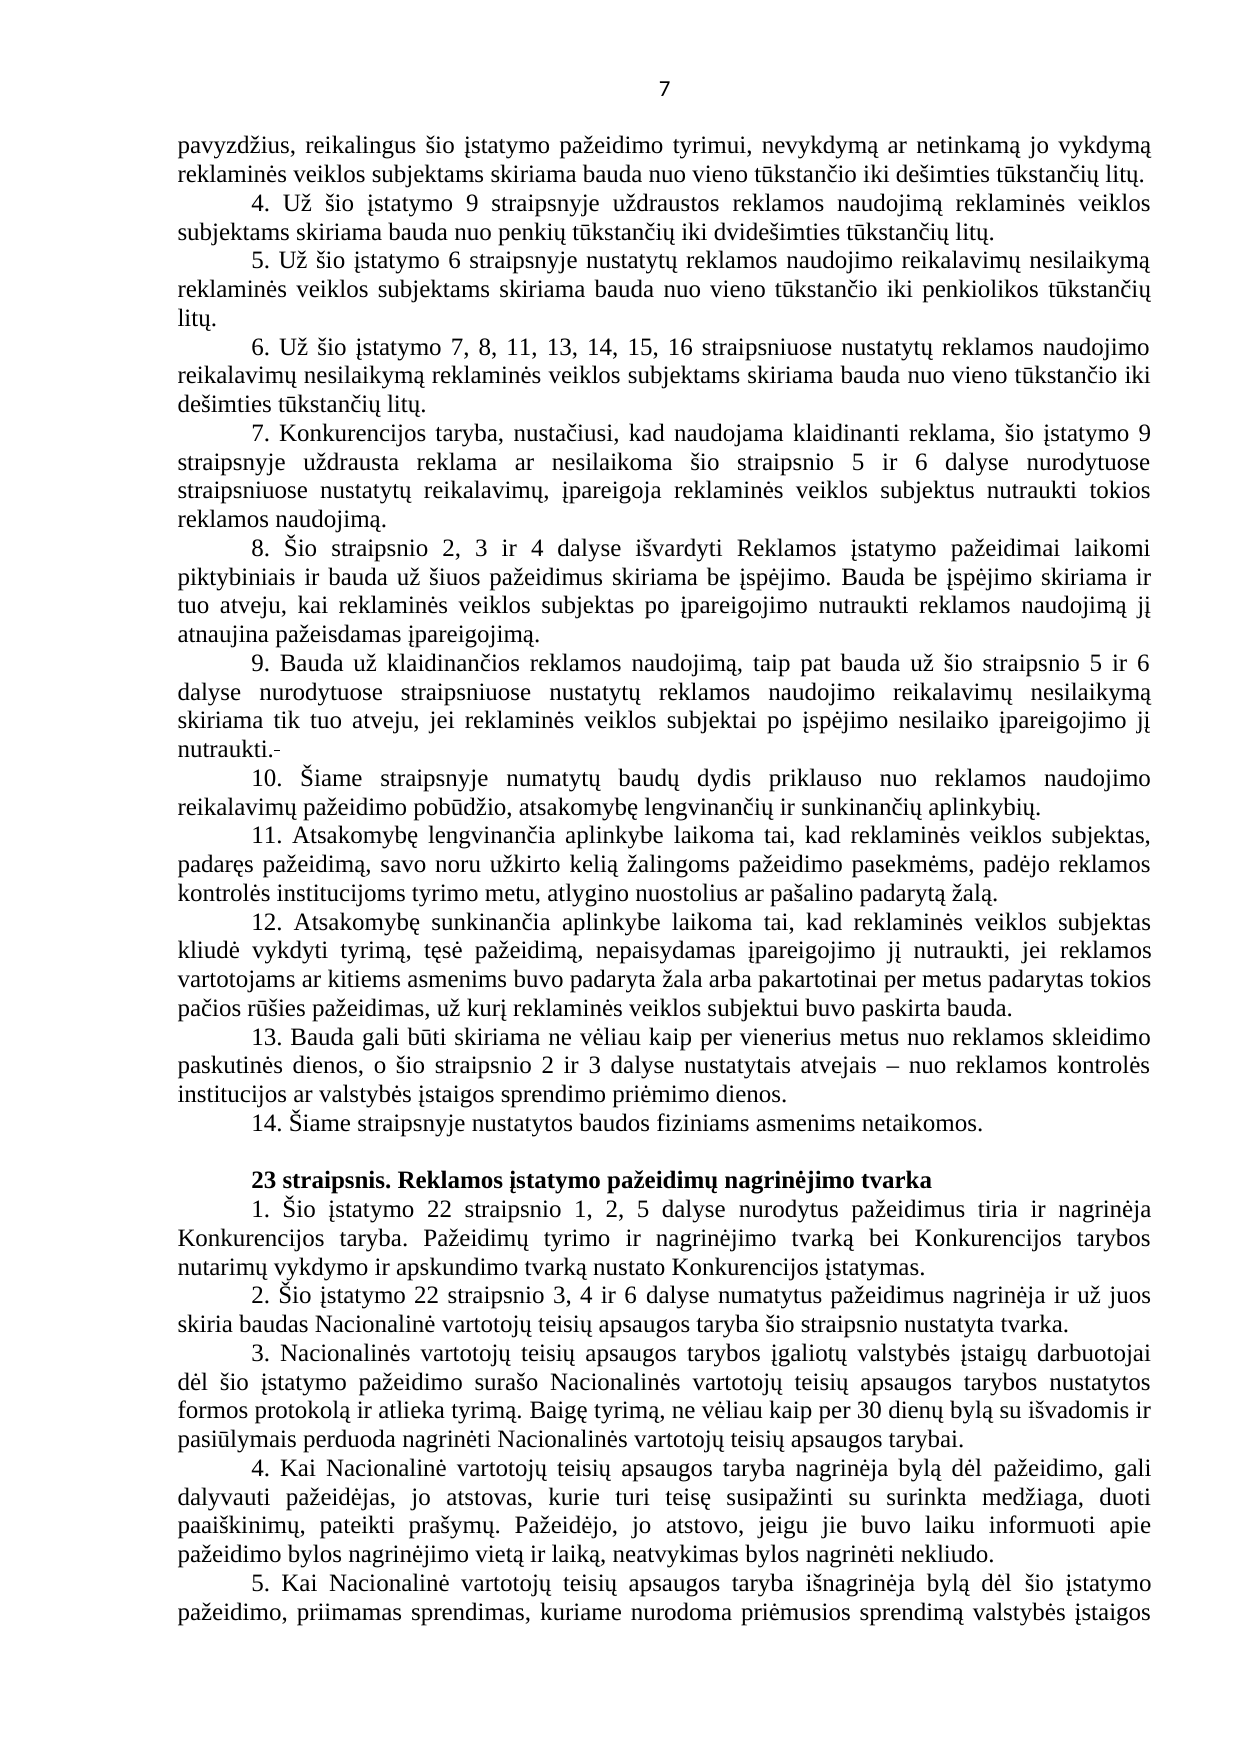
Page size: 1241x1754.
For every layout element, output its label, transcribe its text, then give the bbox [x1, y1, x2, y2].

text 1. Šio įstatymo 22 straipsnio 1, 2, 5 dalyse nurodytus pažeidimus tiria ir nagrinėja Konkurencijos taryba. Pažeidimų tyrimo ir nagrinėjimo tvarką bei Konkurencijos tarybos nutarimų vykdymo ir apskundimo tvarką nustato Konkurencijos įstatymas. [177, 1194, 1152, 1281]
text 6. Už šio įstatymo 7, 8, 11, 13, 14, 15, 16 straipsniuose nustatytų reklamos naudojimo reikalavimų nesilaikymą reklaminės veiklos subjektams skiriama bauda nuo vieno tūkstančio iki dešimties tūkstančių litų. [177, 332, 1152, 418]
text 7. Konkurencijos taryba, nustačiusi, kad naudojama klaidinanti reklama, šio įstatymo 9 straipsnyje uždrausta reklama ar nesilaikoma šio straipsnio 5 ir 6 dalyse nurodytuose straipsniuose nustatytų reikalavimų, įpareigoja reklaminės veiklos subjektus nutraukti tokios reklamos naudojimą. [177, 418, 1152, 533]
text 11. Atsakomybę lengvinančia aplinkybe laikoma tai, kad reklaminės veiklos subjektas, padaręs pažeidimą, savo noru užkirto kelią žalingoms pažeidimo pasekmėms, padėjo reklamos kontrolės institucijoms tyrimo metu, atlygino nuostolius ar pašalino padarytą žalą. [177, 821, 1152, 907]
text 2. Šio įstatymo 22 straipsnio 3, 4 ir 6 dalyse numatytus pažeidimus nagrinėja ir už juos skiria baudas Nacionalinė vartotojų teisių apsaugos taryba šio straipsnio nustatyta tvarka. [177, 1281, 1152, 1338]
text 14. Šiame straipsnyje nustatytos baudos fiziniams asmenims netaikomos. [177, 1108, 1152, 1137]
text 4. Už šio įstatymo 9 straipsnyje uždraustos reklamos naudojimą reklaminės veiklos subjektams skiriama bauda nuo penkių tūkstančių iki dvidešimties tūkstančių litų. [177, 188, 1152, 246]
text 10. Šiame straipsnyje numatytų baudų dydis priklauso nuo reklamos naudojimo reikalavimų pažeidimo pobūdžio, atsakomybę lengvinančių ir sunkinančių aplinkybių. [177, 763, 1152, 821]
text 5. Už šio įstatymo 6 straipsnyje nustatytų reklamos naudojimo reikalavimų nesilaikymą reklaminės veiklos subjektams skiriama bauda nuo vieno tūkstančio iki penkiolikos tūkstančių litų. [177, 246, 1152, 332]
text 23 straipsnis. Reklamos įstatymo pažeidimų nagrinėjimo tvarka [177, 1166, 1152, 1194]
text 5. Kai Nacionalinė vartotojų teisių apsaugos taryba išnagrinėja bylą dėl šio įstatymo pažeidimo, priimamas sprendimas, kuriame nurodoma priėmusios sprendimą valstybės įstaigos [177, 1568, 1152, 1626]
text 8. Šio straipsnio 2, 3 ir 4 dalyse išvardyti Reklamos įstatymo pažeidimai laikomi piktybiniais ir bauda už šiuos pažeidimus skiriama be įspėjimo. Bauda be įspėjimo skiriama ir tuo atveju, kai reklaminės veiklos subjektas po įpareigojimo nutraukti reklamos naudojimą jį atnaujina pažeisdamas įpareigojimą. [177, 533, 1152, 648]
text 3. Nacionalinės vartotojų teisių apsaugos tarybos įgaliotų valstybės įstaigų darbuotojai dėl šio įstatymo pažeidimo surašo Nacionalinės vartotojų teisių apsaugos tarybos nustatytos formos protokolą ir atlieka tyrimą. Baigę tyrimą, ne vėliau kaip per 30 dienų bylą su išvadomis ir pasiūlymais perduoda nagrinėti Nacionalinės vartotojų teisių apsaugos tarybai. [177, 1338, 1152, 1453]
text 4. Kai Nacionalinė vartotojų teisių apsaugos taryba nagrinėja bylą dėl pažeidimo, gali dalyvauti pažeidėjas, jo atstovas, kurie turi teisę susipažinti su surinkta medžiaga, duoti paaiškinimų, pateikti prašymų. Pažeidėjo, jo atstovo, jeigu jie buvo laiku informuoti apie pažeidimo bylos nagrinėjimo vietą ir laiką, neatvykimas bylos nagrinėti nekliudo. [177, 1453, 1152, 1568]
text pavyzdžius, reikalingus šio įstatymo pažeidimo tyrimui, nevykdymą ar netinkamą jo vykdymą reklaminės veiklos subjektams skiriama bauda nuo vieno tūkstančio iki dešimties tūkstančių litų. [177, 131, 1152, 188]
text 9. Bauda už klaidinančios reklamos naudojimą, taip pat bauda už šio straipsnio 5 ir 6 dalyse nurodytuose straipsniuose nustatytų reklamos naudojimo reikalavimų nesilaikymą skiriama tik tuo atveju, jei reklaminės veiklos subjektai po įspėjimo nesilaiko įpareigojimo jį nutraukti. [177, 648, 1152, 763]
text 13. Bauda gali būti skiriama ne vėliau kaip per vienerius metus nuo reklamos skleidimo paskutinės dienos, o šio straipsnio 2 ir 3 dalyse nustatytais atvejais – nuo reklamos kontrolės institucijos ar valstybės įstaigos sprendimo priėmimo dienos. [177, 1022, 1152, 1108]
text 12. Atsakomybę sunkinančia aplinkybe laikoma tai, kad reklaminės veiklos subjektas kliudė vykdyti tyrimą, tęsė pažeidimą, nepaisydamas įpareigojimo jį nutraukti, jei reklamos vartotojams ar kitiems asmenims buvo padaryta žala arba pakartotinai per metus padarytas tokios pačios rūšies pažeidimas, už kurį reklaminės veiklos subjektui buvo paskirta bauda. [177, 907, 1152, 1022]
